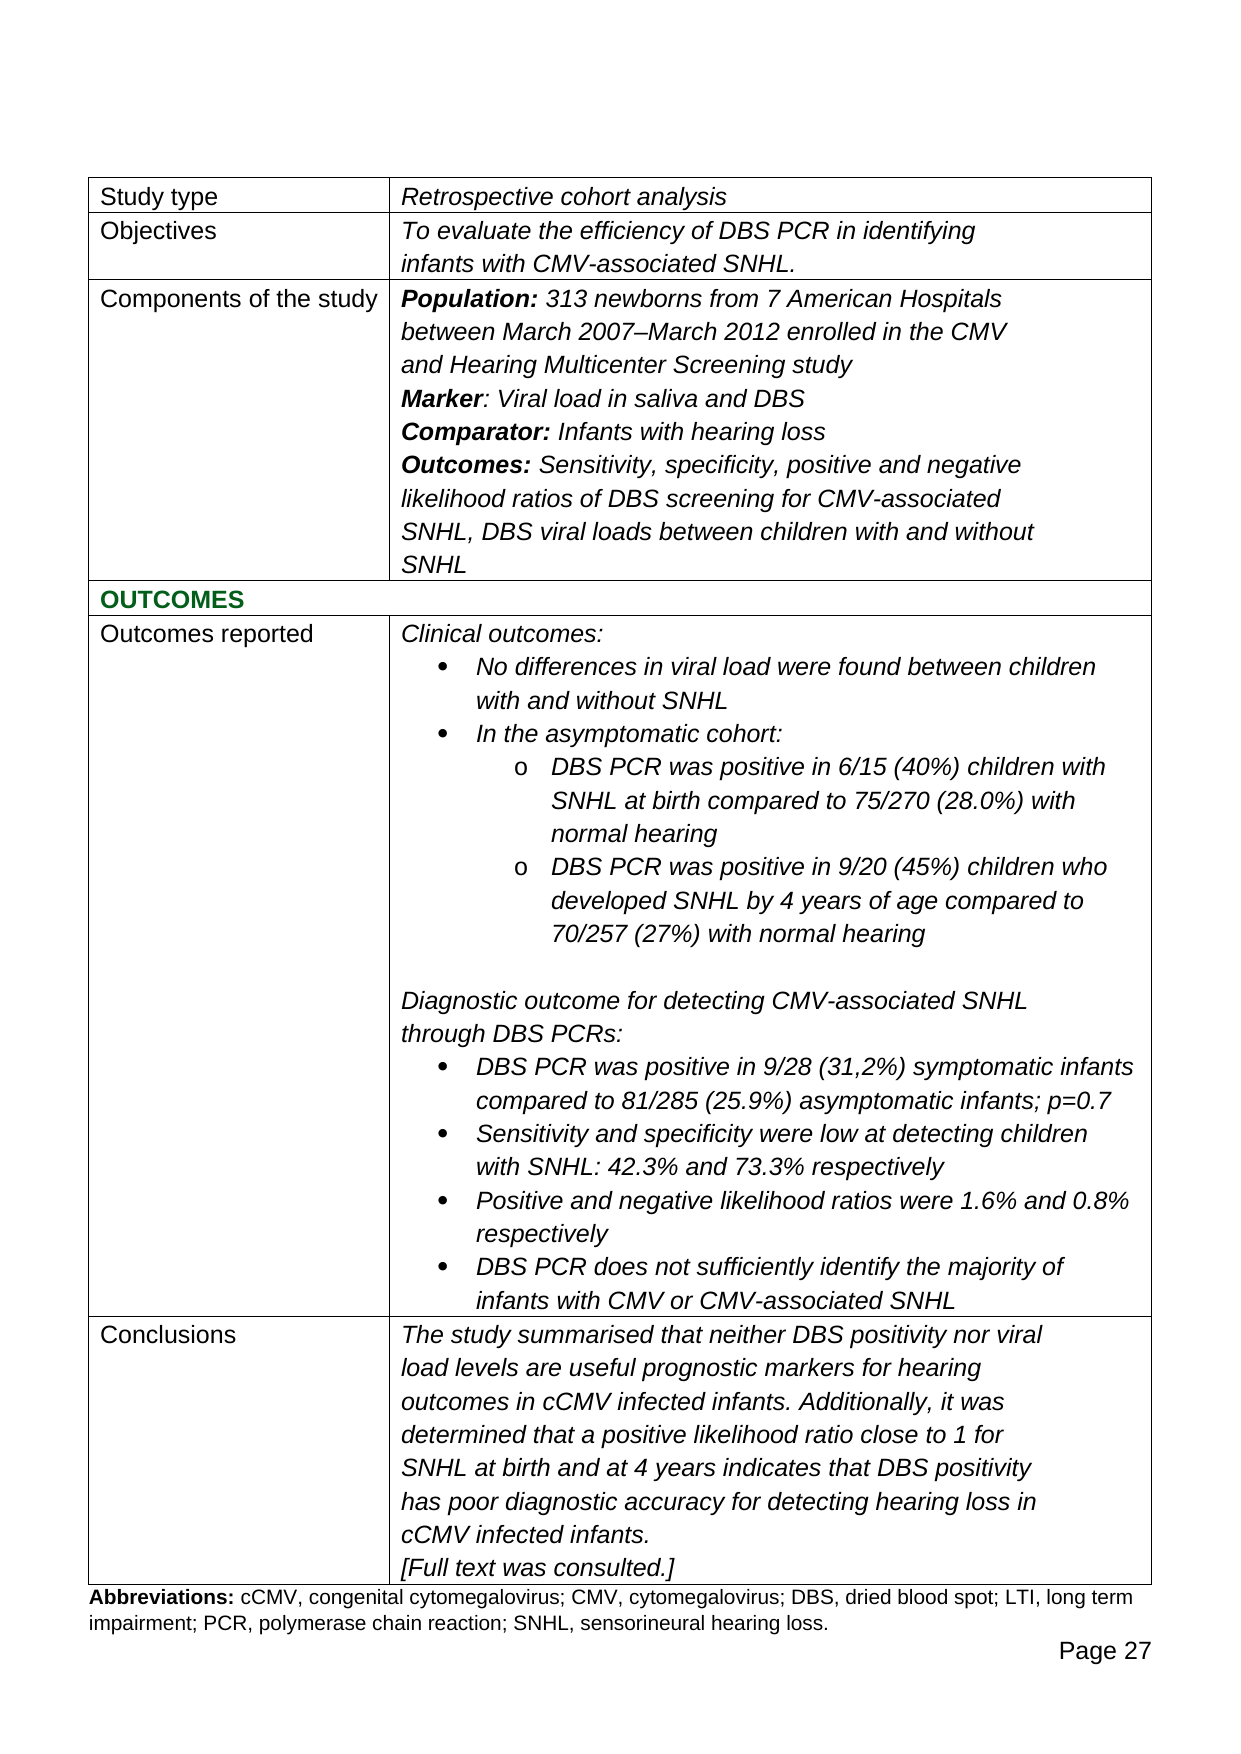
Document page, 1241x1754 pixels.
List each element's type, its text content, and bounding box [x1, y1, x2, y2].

table_cell Conclusions [89, 1317, 389, 1583]
table_cell Retrospective cohort analysis [390, 178, 1151, 212]
table_cell Population: 313 newborns from 7 American Hospitals between March 2007–March 2012 enrolled in the CMV and Hearing Multicenter Screening study Marker: Viral load in saliva and DBS Comparator: Infants with hearing loss Outcomes: Sensitivity, specificity, positive and negative likelihood ratios of DBS screening for CMV-associated SNHL, DBS viral loads between children with and without SNHL [390, 280, 1151, 580]
table_cell Outcomes reported [89, 616, 389, 1316]
table_cell Clinical outcomes: No differences in viral load were found between children with and without SNHL In the asymptomatic cohort: DBS PCR was positive in 6/15 (40%) children with SNHL at birth compared to 75/270 (28.0%) with normal hearing DBS PCR was positive in 9/20 (45%) children who developed SNHL by 4 years of age compared to 70/257 (27%) with normal hearing Diagnostic outcome for detecting CMV-associated SNHL through DBS PCRs: DBS PCR was positive in 9/28 (31,2%) symptomatic infants compared to 81/285 (25.9%) asymptomatic infants; p=0.7 Sensitivity and specificity were low at detecting children with SNHL: 42.3% and 73.3% respectively Positive and negative likelihood ratios were 1.6% and 0.8% respectively DBS PCR does not sufficiently identify the majority of infants with CMV or CMV-associated SNHL [390, 616, 1151, 1316]
table_cell To evaluate the efficiency of DBS PCR in identifying infants with CMV-associated SNHL. [390, 213, 1151, 279]
table_cell The study summarised that neither DBS positivity nor viral load levels are useful prognostic markers for hearing outcomes in cCMV infected infants. Additionally, it was determined that a positive likelihood ratio close to 1 for SNHL at birth and at 4 years indicates that DBS positivity has poor diagnostic accuracy for detecting hearing loss in cCMV infected infants. [Full text was consulted.] [390, 1317, 1151, 1583]
table_cell Objectives [89, 213, 389, 279]
table_cell Study type [89, 178, 389, 212]
table_cell Components of the study [89, 280, 389, 580]
table_cell OUTCOMES [89, 581, 1151, 615]
text Abbreviations: cCMV, congenital cytomegalovirus; CMV, cytomegalovirus; DBS, dried blood spot; LTI, long term impairment; PCR, polymerase chain reaction; SNHL, sensorineural hearing loss. [89, 1585, 1152, 1635]
